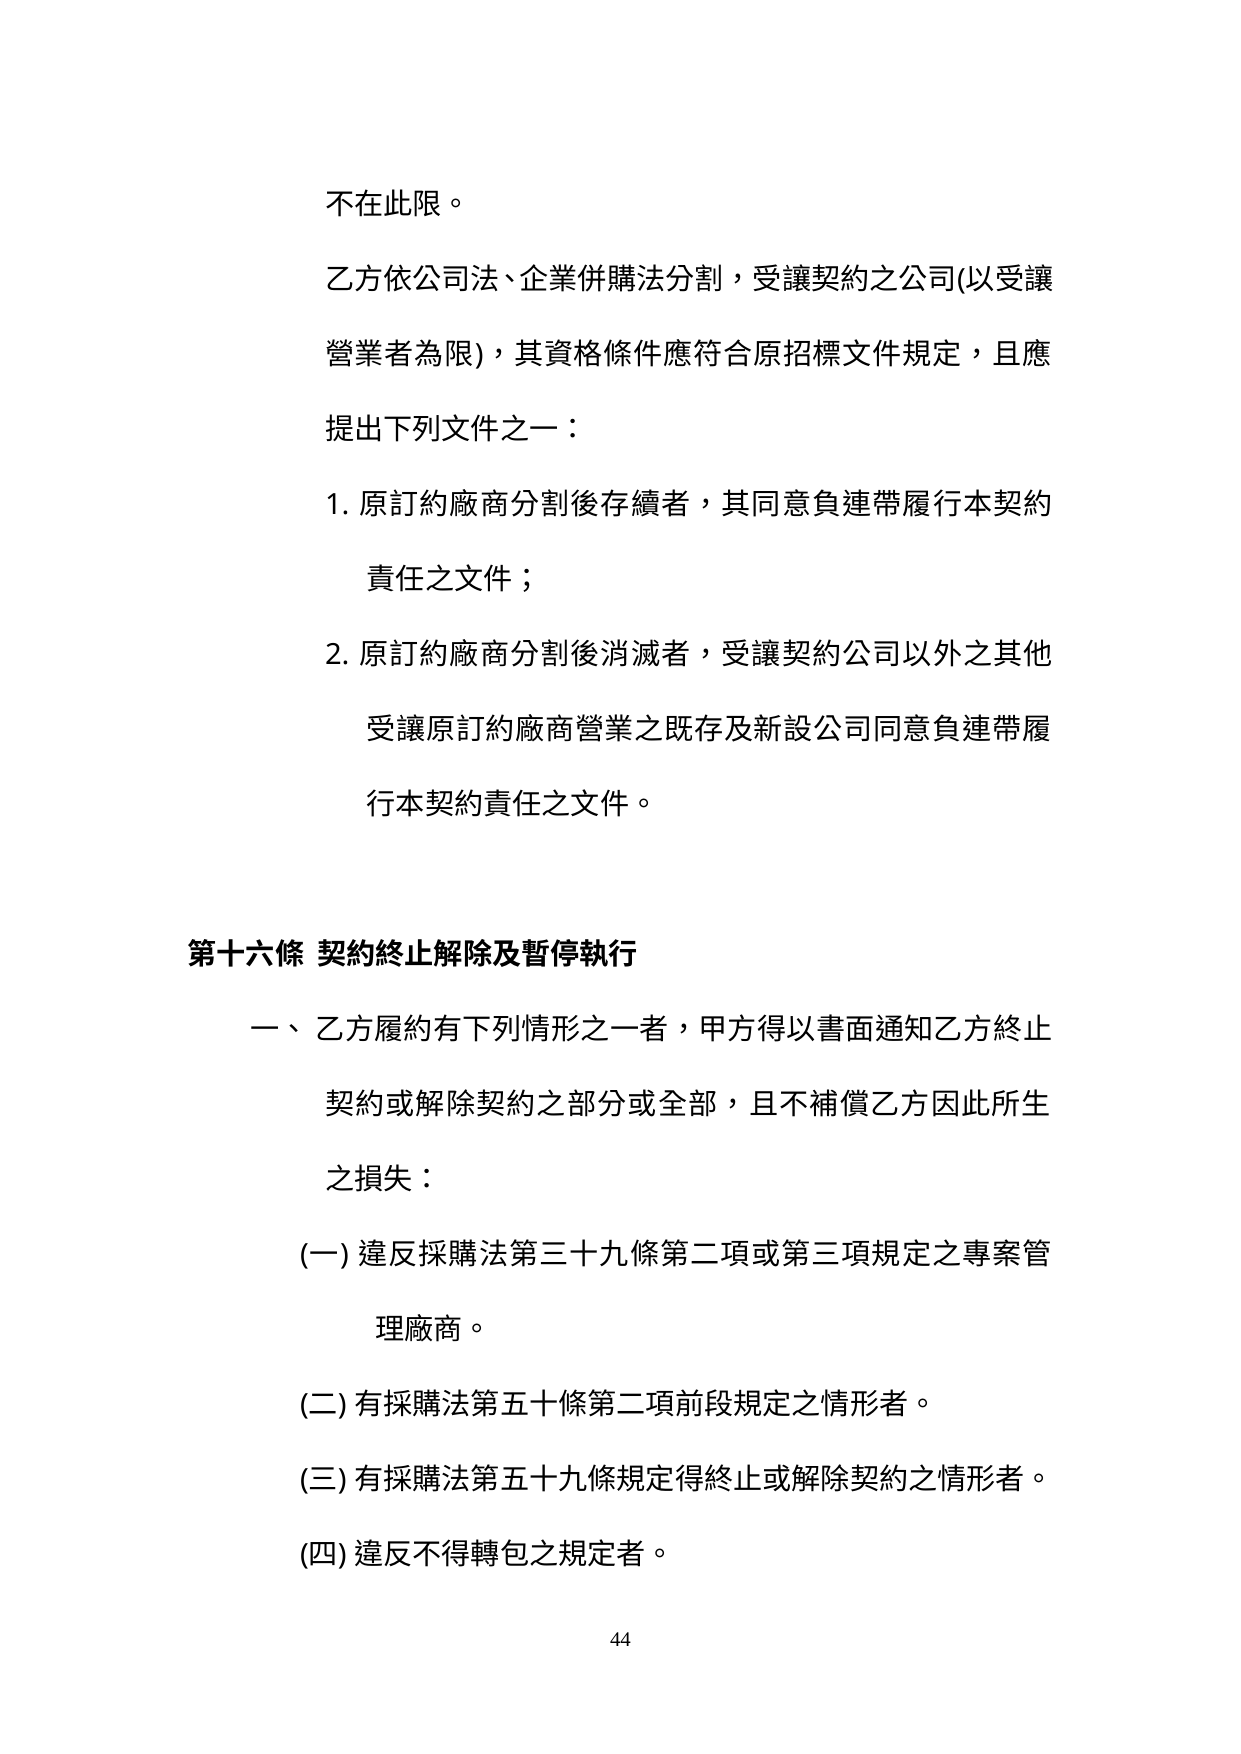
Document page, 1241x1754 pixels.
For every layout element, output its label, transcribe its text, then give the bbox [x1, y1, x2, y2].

text (一) 違反採購法第三十九條第二項或第三項規定之專案管理廠商。 [300, 1214, 1053, 1364]
text 乙方依公司法、企業併購法分割，受讓契約之公司(以受讓營業者為限)，其資格條件應符合原招標文件規定，且應提出下列文件之一： [325, 239, 1053, 464]
text 2. 原訂約廠商分割後消滅者，受讓契約公司以外之其他受讓原訂約廠商營業之既存及新設公司同意負連帶履行本契約責任之文件。 [325, 614, 1053, 839]
text (四) 違反不得轉包之規定者。 [300, 1514, 1053, 1589]
text 第十六條 契約終止解除及暫停執行 [187, 914, 1053, 989]
text (三) 有採購法第五十九條規定得終止或解除契約之情形者。 [300, 1439, 1053, 1514]
text 1. 原訂約廠商分割後存續者，其同意負連帶履行本契約責任之文件； [325, 464, 1053, 614]
text 一、 乙方履約有下列情形之一者，甲方得以書面通知乙方終止契約或解除契約之部分或全部，且不補償乙方因此所生之損失： [250, 989, 1053, 1214]
text 不在此限。 [250, 164, 1053, 239]
text (二) 有採購法第五十條第二項前段規定之情形者。 [300, 1364, 1053, 1439]
